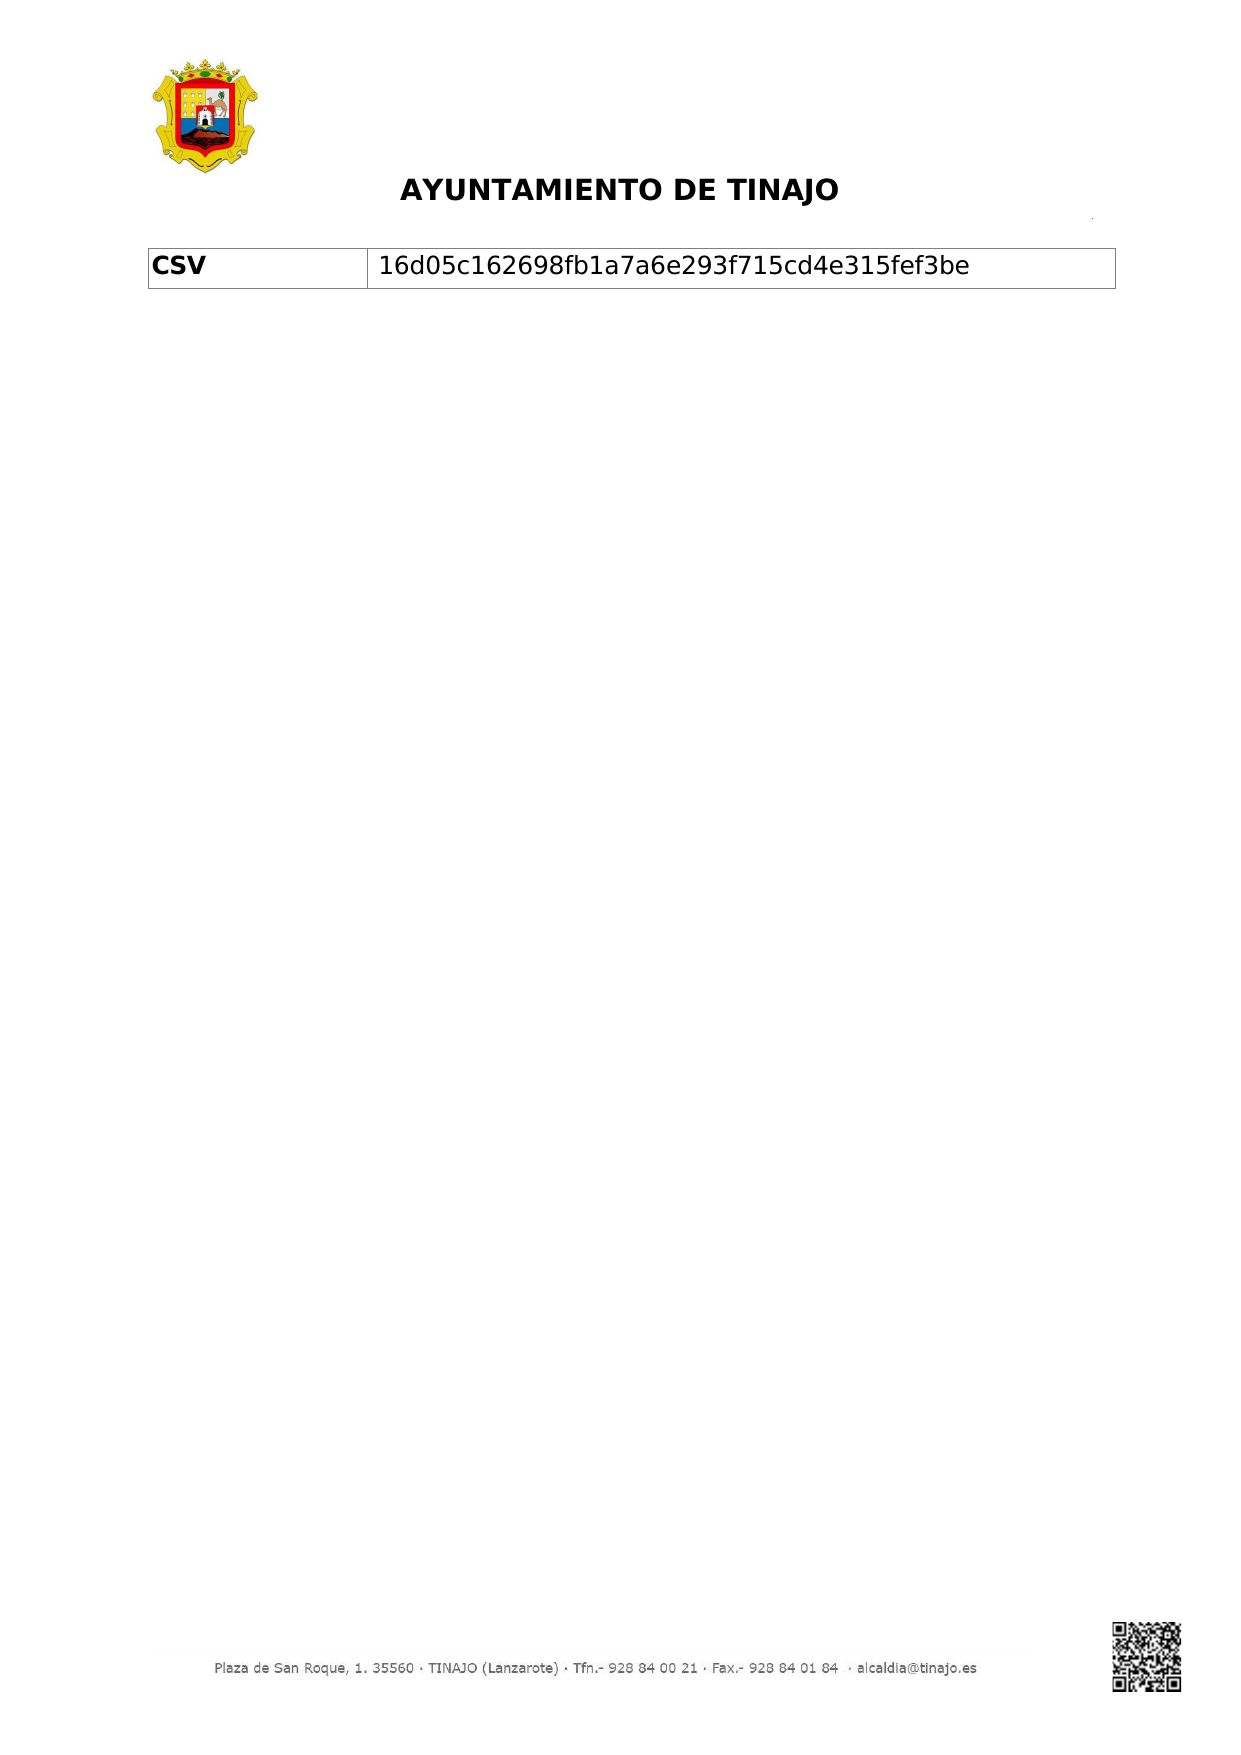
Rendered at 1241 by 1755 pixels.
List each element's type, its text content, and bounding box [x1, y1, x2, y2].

table_cell CSV [149, 249, 367, 287]
table_cell 16d05c162698fb1a7a6e293f715cd4e315fef3be [368, 249, 1115, 287]
